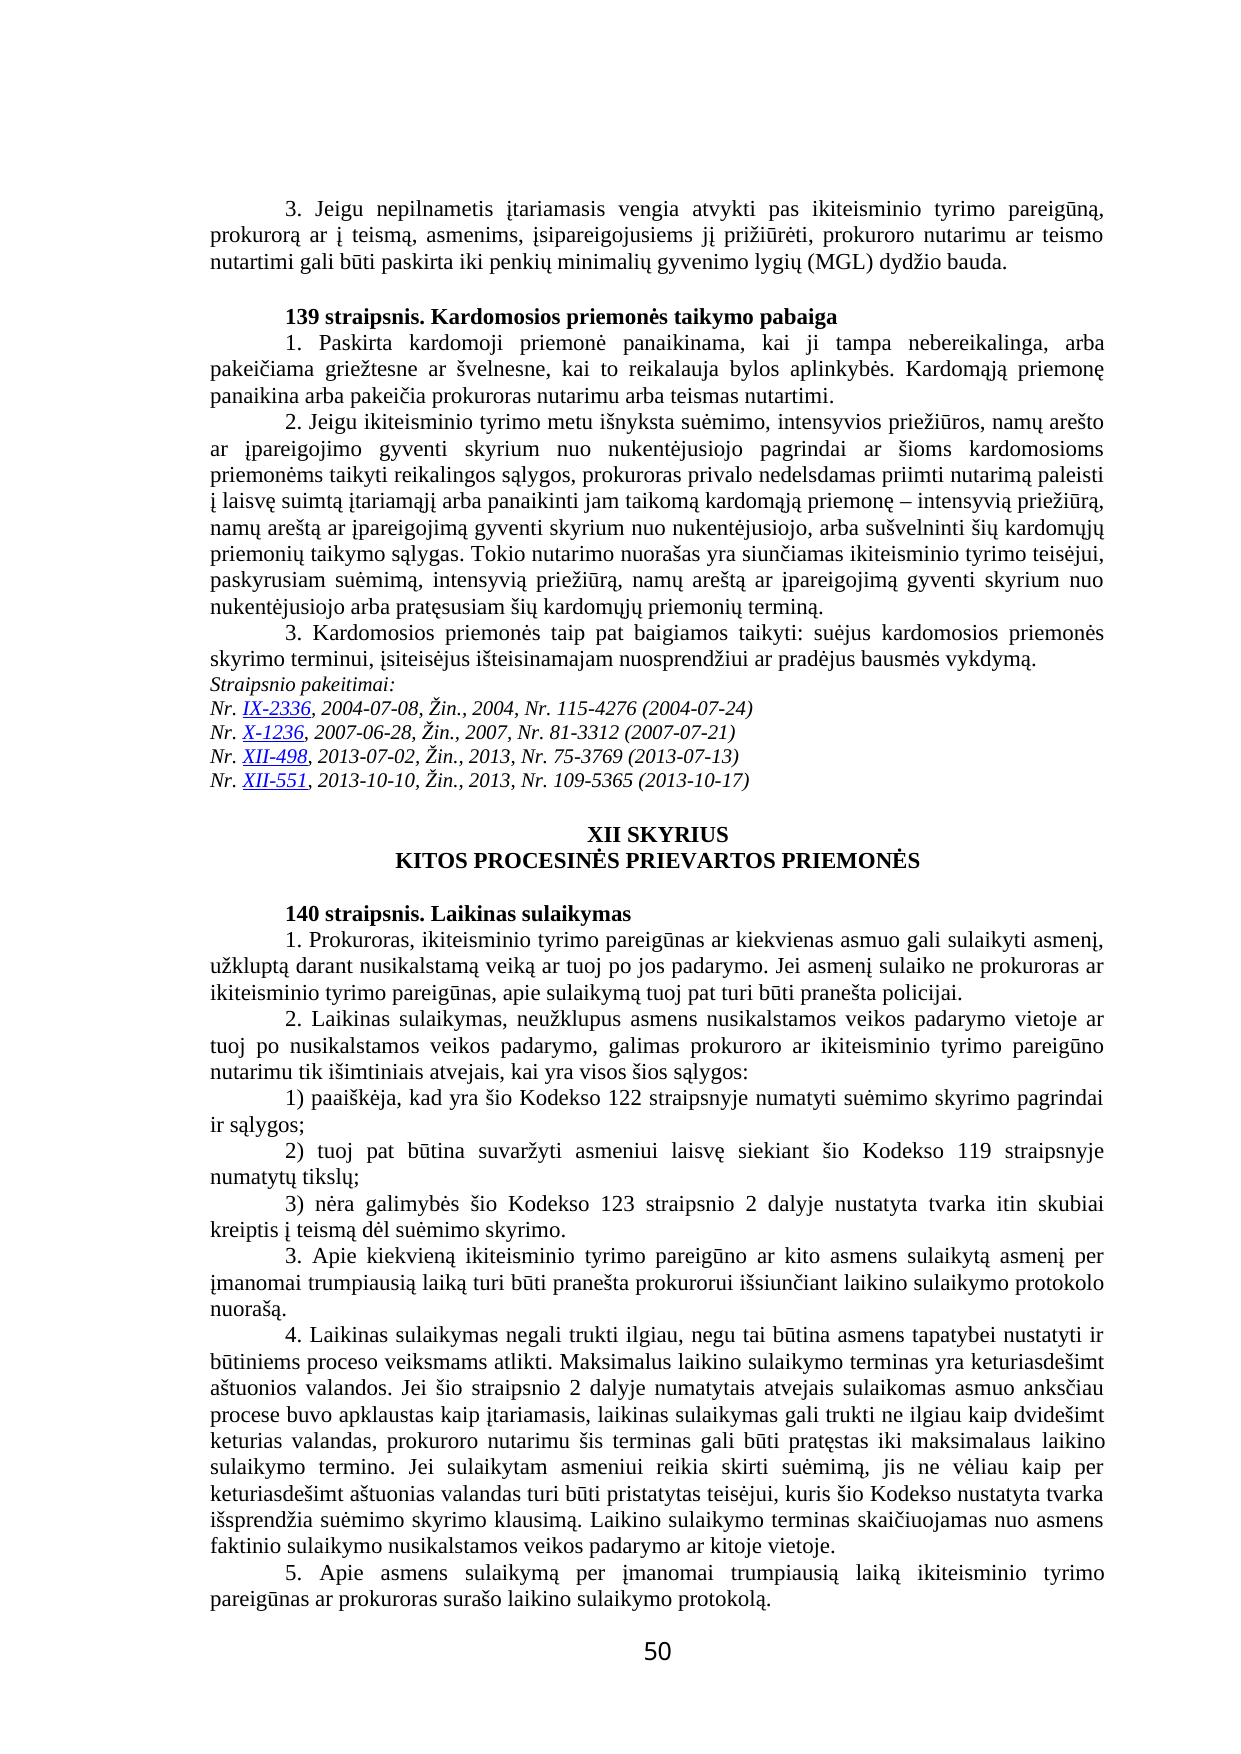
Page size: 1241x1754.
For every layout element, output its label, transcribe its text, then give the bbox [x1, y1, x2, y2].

text 3) nėra galimybės šio Kodekso 123 straipsnio 2 dalyje nustatyta tvarka itin skubiai kreiptis į teismą dėl suėmimo skyrimo. [210, 1190, 1106, 1242]
text Nr. XII-551, 2013-10-10, Žin., 2013, Nr. 109-5365 (2013-10-17) [210, 768, 1106, 792]
text 3. Kardomosios priemonės taip pat baigiamos taikyti: suėjus kardomosios priemonės skyrimo terminui, įsiteisėjus išteisinamajam nuosprendžiui ar pradėjus bausmės vykdymą. [210, 619, 1106, 672]
text Nr. XII-498, 2013-07-02, Žin., 2013, Nr. 75-3769 (2013-07-13) [210, 744, 1106, 768]
text 2) tuoj pat būtina suvaržyti asmeniui laisvę siekiant šio Kodekso 119 straipsnyje numatytų tikslų; [210, 1137, 1106, 1190]
text 140 straipsnis. Laikinas sulaikymas [210, 900, 1106, 926]
text 3. Jeigu nepilnametis įtariamasis vengia atvykti pas ikiteisminio tyrimo pareigūną, prokurorą ar į teismą, asmenims, įsipareigojusiems jį prižiūrėti, prokuroro nutarimu ar teismo nutartimi gali būti paskirta iki penkių minimalių gyvenimo lygių (MGL) dydžio bauda. [210, 195, 1106, 274]
text 1. Prokuroras, ikiteisminio tyrimo pareigūnas ar kiekvienas asmuo gali sulaikyti asmenį, užkluptą darant nusikalstamą veiką ar tuoj po jos padarymo. Jei asmenį sulaiko ne prokuroras ar ikiteisminio tyrimo pareigūnas, apie sulaikymą tuoj pat turi būti pranešta policijai. [210, 926, 1106, 1005]
text Nr. X-1236, 2007-06-28, Žin., 2007, Nr. 81-3312 (2007-07-21) [210, 720, 1106, 744]
text 1) paaiškėja, kad yra šio Kodekso 122 straipsnyje numatyti suėmimo skyrimo pagrindai ir sąlygos; [210, 1084, 1106, 1137]
text 4. Laikinas sulaikymas negali trukti ilgiau, negu tai būtina asmens tapatybei nustatyti ir būtiniems proceso veiksmams atlikti. Maksimalus laikino sulaikymo terminas yra keturiasdešimt aštuonios valandos. Jei šio straipsnio 2 dalyje numatytais atvejais sulaikomas asmuo anksčiau procese buvo apklaustas kaip įtariamasis, laikinas sulaikymas gali trukti ne ilgiau kaip dvidešimt keturias valandas, prokuroro nutarimu šis terminas gali būti pratęstas iki maksimalaus laikino sulaikymo termino. Jei sulaikytam asmeniui reikia skirti suėmimą, jis ne vėliau kaip per keturiasdešimt aštuonias valandas turi būti pristatytas teisėjui, kuris šio Kodekso nustatyta tvarka išsprendžia suėmimo skyrimo klausimą. Laikino sulaikymo terminas skaičiuojamas nuo asmens faktinio sulaikymo nusikalstamos veikos padarymo ar kitoje vietoje. [210, 1322, 1106, 1559]
text Kitos procesinės prievartos priemonės [210, 847, 1106, 873]
text 2. Laikinas sulaikymas, neužklupus asmens nusikalstamos veikos padarymo vietoje ar tuoj po nusikalstamos veikos padarymo, galimas prokuroro ar ikiteisminio tyrimo pareigūno nutarimu tik išimtiniais atvejais, kai yra visos šios sąlygos: [210, 1005, 1106, 1084]
text Straipsnio pakeitimai: [210, 672, 1106, 696]
text 5. Apie asmens sulaikymą per įmanomai trumpiausią laiką ikiteisminio tyrimo pareigūnas ar prokuroras surašo laikino sulaikymo protokolą. [210, 1559, 1106, 1611]
text Nr. IX-2336, 2004-07-08, Žin., 2004, Nr. 115-4276 (2004-07-24) [210, 696, 1106, 720]
text 139 straipsnis. Kardomosios priemonės taikymo pabaiga [210, 303, 1106, 329]
text 1. Paskirta kardomoji priemonė panaikinama, kai ji tampa nebereikalinga, arba pakeičiama griežtesne ar švelnesne, kai to reikalauja bylos aplinkybės. Kardomąją priemonę panaikina arba pakeičia prokuroras nutarimu arba teismas nutartimi. [210, 329, 1106, 408]
text XII skyrius [210, 821, 1106, 847]
text 2. Jeigu ikiteisminio tyrimo metu išnyksta suėmimo, intensyvios priežiūros, namų arešto ar įpareigojimo gyventi skyrium nuo nukentėjusiojo pagrindai ar šioms kardomosioms priemonėms taikyti reikalingos sąlygos, prokuroras privalo nedelsdamas priimti nutarimą paleisti į laisvę suimtą įtariamąjį arba panaikinti jam taikomą kardomąją priemonę – intensyvią priežiūrą, namų areštą ar įpareigojimą gyventi skyrium nuo nukentėjusiojo, arba sušvelninti šių kardomųjų priemonių taikymo sąlygas. Tokio nutarimo nuorašas yra siunčiamas ikiteisminio tyrimo teisėjui, paskyrusiam suėmimą, intensyvią priežiūrą, namų areštą ar įpareigojimą gyventi skyrium nuo nukentėjusiojo arba pratęsusiam šių kardomųjų priemonių terminą. [210, 408, 1106, 619]
text 3. Apie kiekvieną ikiteisminio tyrimo pareigūno ar kito asmens sulaikytą asmenį per įmanomai trumpiausią laiką turi būti pranešta prokurorui išsiunčiant laikino sulaikymo protokolo nuorašą. [210, 1242, 1106, 1322]
